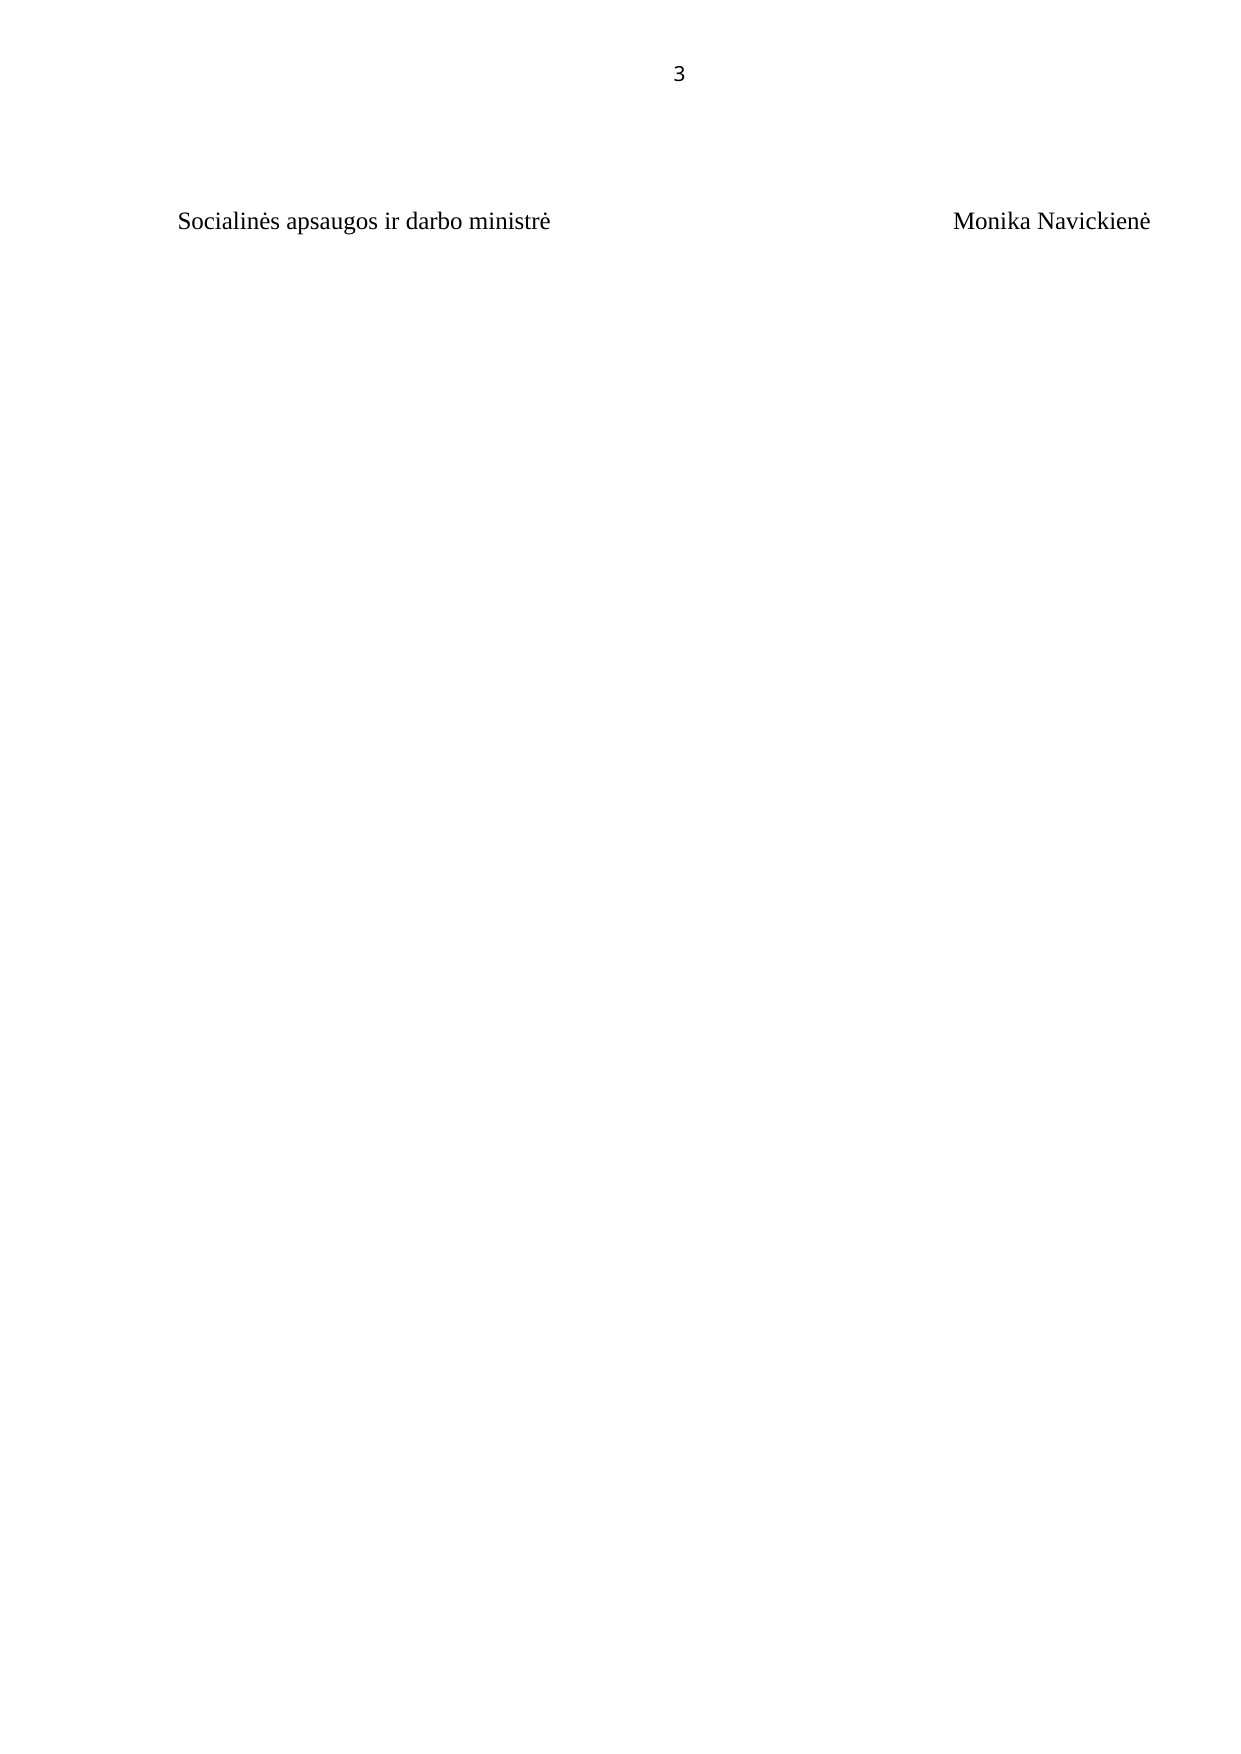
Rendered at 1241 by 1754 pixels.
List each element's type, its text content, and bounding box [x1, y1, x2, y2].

text Socialinės apsaugos ir darbo ministrė Monika Navickienė [177, 206, 1181, 235]
